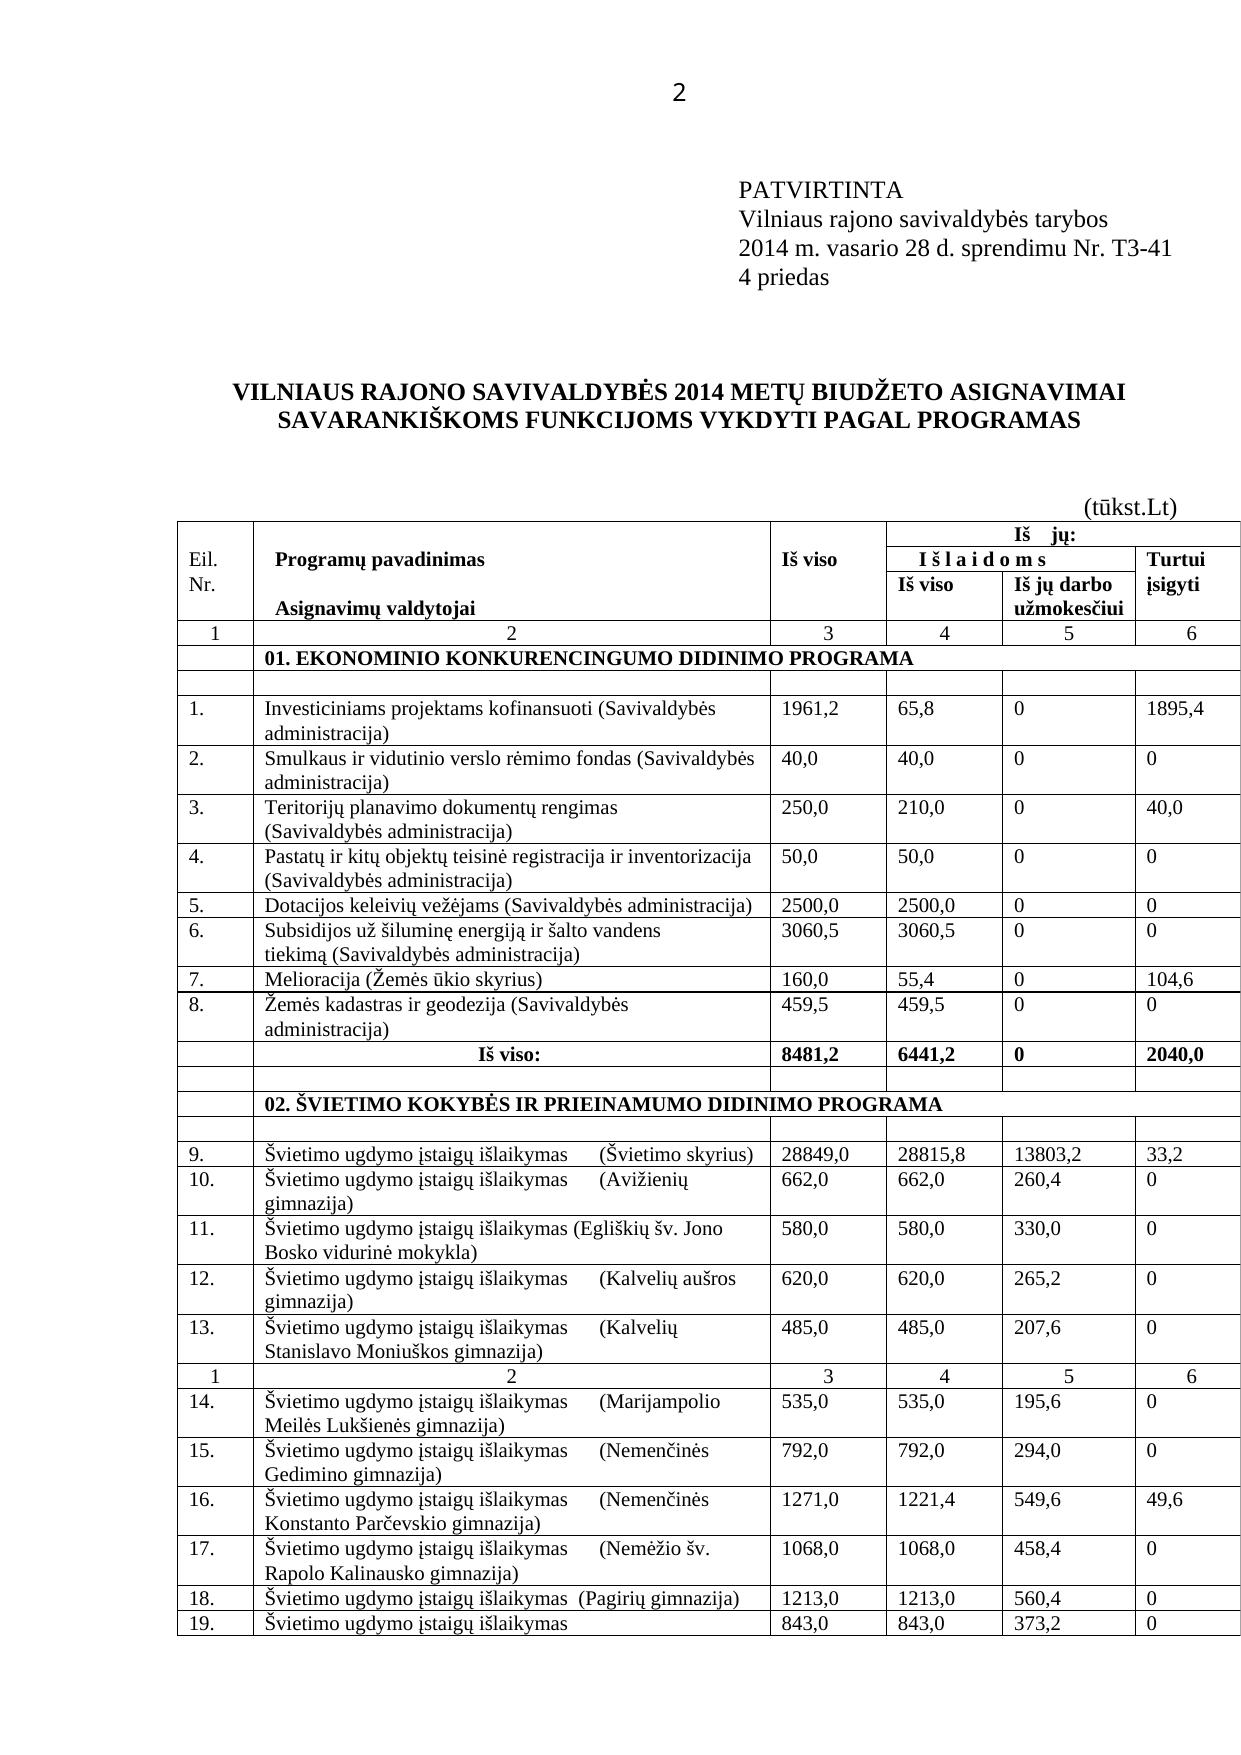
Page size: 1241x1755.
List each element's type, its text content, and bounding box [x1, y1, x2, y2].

table_cell 02. ŠVIETIMO KOKYBĖS IR PRIEINAMUMO DIDINIMO PROGRAMA [254, 1092, 1240, 1116]
table_cell Melioracija (Žemės ūkio skyrius) [254, 967, 770, 991]
table_cell [178, 1067, 253, 1091]
table_header [1135, 522, 1240, 546]
table_cell 8. [178, 993, 253, 1041]
table_cell 0 [1136, 1389, 1240, 1437]
table_cell 6. [178, 918, 253, 966]
table_cell [771, 671, 886, 695]
table_cell 50,0 [771, 844, 886, 892]
table_cell [1136, 1067, 1240, 1091]
table_cell [178, 1092, 253, 1116]
table_cell 373,2 [1003, 1611, 1135, 1635]
table_cell Švietimo ugdymo įstaigų išlaikymas (Avižienių gimnazija) [254, 1167, 770, 1215]
table_cell 294,0 [1003, 1438, 1135, 1486]
table_cell 0 [1003, 795, 1135, 843]
table_cell 104,6 [1136, 967, 1240, 991]
table_cell 40,0 [1136, 795, 1240, 843]
table_cell 0 [1136, 1265, 1240, 1313]
table_cell [1003, 1117, 1135, 1141]
table_cell 10. [178, 1167, 253, 1215]
table_cell 5 [1003, 621, 1135, 645]
table_cell 535,0 [887, 1389, 1002, 1437]
table_cell 1 [178, 1364, 253, 1388]
table_cell Smulkaus ir vidutinio verslo rėmimo fondas (Savivaldybės administracija) [254, 746, 770, 794]
text PATVIRTINTA [738, 176, 1181, 204]
table_cell 13. [178, 1315, 253, 1363]
table_cell 2500,0 [887, 893, 1002, 917]
table_cell 0 [1003, 967, 1135, 991]
table_cell 485,0 [887, 1315, 1002, 1363]
table_cell 0 [1003, 893, 1135, 917]
table_header Iš jų: [1003, 522, 1135, 546]
table_cell 3060,5 [887, 918, 1002, 966]
table_cell 2040,0 [1136, 1042, 1240, 1066]
text Vilniaus rajono savivaldybės tarybos [738, 204, 1181, 233]
table_cell Iš jų darbo užmokesčiui [1003, 572, 1135, 620]
text 4 priedas [738, 262, 1181, 291]
table_cell 3060,5 [771, 918, 886, 966]
table_cell [771, 1117, 886, 1141]
table_cell 485,0 [771, 1315, 886, 1363]
text 2014 m. vasario 28 d. sprendimu Nr. T3-41 [738, 233, 1181, 262]
table_cell 5. [178, 893, 253, 917]
table_cell 55,4 [887, 967, 1002, 991]
table_cell 01. EKONOMINIO KONKURENCINGUMO DIDINIMO PROGRAMA [254, 646, 1240, 670]
table_cell 12. [178, 1265, 253, 1313]
table_cell Švietimo ugdymo įstaigų išlaikymas (Kalvelių Stanislavo Moniuškos gimnazija) [254, 1315, 770, 1363]
table_cell 0 [1136, 844, 1240, 892]
table_cell 0 [1136, 1216, 1240, 1264]
text (tūkst.Lt) [177, 463, 1181, 521]
table_cell 16. [178, 1487, 253, 1535]
table_cell 0 [1136, 1167, 1240, 1215]
table_cell 2 [254, 621, 770, 645]
table_cell 1961,2 [771, 696, 886, 744]
table_cell 0 [1136, 993, 1240, 1041]
table_cell 0 [1136, 1536, 1240, 1584]
table_cell Eil. [178, 546, 253, 571]
table_cell 330,0 [1003, 1216, 1135, 1264]
table_cell 1221,4 [887, 1487, 1002, 1535]
text VILNIAUS RAJONO SAVIVALDYBĖS 2014 METŲ BIUDŽETO ASIGNAVIMAI SAVARANKIŠKOMS FUNKCIJOMS VYKDYTI PAGAL PROGRAMAS [177, 377, 1181, 434]
table_cell [1136, 671, 1240, 695]
table_cell Iš viso [771, 546, 886, 571]
table_cell Švietimo ugdymo įstaigų išlaikymas (Marijampolio Meilės Lukšienės gimnazija) [254, 1389, 770, 1437]
table_cell 0 [1003, 993, 1135, 1041]
table_cell 580,0 [771, 1216, 886, 1264]
table_cell 33,2 [1136, 1142, 1240, 1166]
table_cell Švietimo ugdymo įstaigų išlaikymas (Nemenčinės Konstanto Parčevskio gimnazija) [254, 1487, 770, 1535]
table_cell 5 [1003, 1364, 1135, 1388]
table_cell 458,4 [1003, 1536, 1135, 1584]
table_cell 8481,2 [771, 1042, 886, 1066]
table_cell 7. [178, 967, 253, 991]
table_cell Nr. [178, 571, 253, 620]
table_cell I š l a i d o m s [887, 547, 1135, 571]
table_cell 3. [178, 795, 253, 843]
table_cell 28815,8 [887, 1142, 1002, 1166]
table_cell 560,4 [1003, 1586, 1135, 1609]
table_cell 40,0 [887, 746, 1002, 794]
table_cell 0 [1003, 1042, 1135, 1066]
table_cell 0 [1136, 1611, 1240, 1635]
table_cell Turtui [1136, 547, 1240, 571]
table_cell 459,5 [771, 993, 886, 1041]
table_cell 3 [771, 1364, 886, 1388]
table_cell 549,6 [1003, 1487, 1135, 1535]
table_cell [178, 1117, 253, 1141]
table_cell 0 [1136, 746, 1240, 794]
table_cell 0 [1136, 1315, 1240, 1363]
table_cell 4 [887, 621, 1002, 645]
table_cell Žemės kadastras ir geodezija (Savivaldybės administracija) [254, 993, 770, 1041]
table_header [254, 522, 770, 546]
table_cell [178, 671, 253, 695]
table_cell 0 [1003, 746, 1135, 794]
table_cell įsigyti [1136, 571, 1240, 620]
table_cell 9. [178, 1142, 253, 1166]
table_cell Iš viso [887, 572, 1002, 620]
table_cell 620,0 [887, 1265, 1002, 1313]
table_cell [887, 1117, 1002, 1141]
table_cell Iš viso: [254, 1042, 770, 1066]
table_cell 6 [1136, 1364, 1240, 1388]
table_cell 792,0 [887, 1438, 1002, 1486]
table_cell 1068,0 [887, 1536, 1002, 1584]
table_cell Švietimo ugdymo įstaigų išlaikymas (Kalvelių aušros gimnazija) [254, 1265, 770, 1313]
table_cell 1 [178, 621, 253, 645]
table_cell 207,6 [1003, 1315, 1135, 1363]
table_cell Dotacijos keleivių vežėjams (Savivaldybės administracija) [254, 893, 770, 917]
table_cell 0 [1003, 696, 1135, 744]
table_cell 792,0 [771, 1438, 886, 1486]
table_cell Švietimo ugdymo įstaigų išlaikymas (Nemenčinės Gedimino gimnazija) [254, 1438, 770, 1486]
table_cell 195,6 [1003, 1389, 1135, 1437]
table_cell 13803,2 [1003, 1142, 1135, 1166]
table_cell 14. [178, 1389, 253, 1437]
table_cell 1213,0 [887, 1586, 1002, 1609]
table_cell 620,0 [771, 1265, 886, 1313]
table_cell 28849,0 [771, 1142, 886, 1166]
table_cell 18. [178, 1586, 253, 1609]
table_cell [254, 1067, 770, 1091]
table_cell 11. [178, 1216, 253, 1264]
table_cell 459,5 [887, 993, 1002, 1041]
table_cell 250,0 [771, 795, 886, 843]
table_cell 49,6 [1136, 1487, 1240, 1535]
table_cell Švietimo ugdymo įstaigų išlaikymas (Egliškių šv. Jono Bosko vidurinė mokykla) [254, 1216, 770, 1264]
table_cell 19. [178, 1611, 253, 1635]
table_header [771, 522, 886, 546]
table_cell 0 [1136, 1438, 1240, 1486]
table_cell 1213,0 [771, 1586, 886, 1609]
table_cell Švietimo ugdymo įstaigų išlaikymas (Pagirių gimnazija) [254, 1586, 770, 1609]
table_cell 6 [1136, 621, 1240, 645]
table_cell 662,0 [771, 1167, 886, 1215]
table_cell 210,0 [887, 795, 1002, 843]
table_cell 1. [178, 696, 253, 744]
table_header [178, 522, 253, 546]
table_cell 843,0 [887, 1611, 1002, 1635]
table_cell Teritorijų planavimo dokumentų rengimas (Savivaldybės administracija) [254, 795, 770, 843]
table_cell 15. [178, 1438, 253, 1486]
table_cell Investiciniams projektams kofinansuoti (Savivaldybės administracija) [254, 696, 770, 744]
table_cell 6441,2 [887, 1042, 1002, 1066]
table_cell 40,0 [771, 746, 886, 794]
table_header [887, 522, 1003, 546]
table_cell 0 [1003, 918, 1135, 966]
table_cell Asignavimų valdytojai [254, 571, 770, 620]
table_cell 2 [254, 1364, 770, 1388]
table_cell 662,0 [887, 1167, 1002, 1215]
table_cell [1003, 671, 1135, 695]
table_cell [1003, 1067, 1135, 1091]
table_cell 1895,4 [1136, 696, 1240, 744]
table_cell Programų pavadinimas [254, 546, 770, 571]
table_cell 0 [1136, 893, 1240, 917]
table_cell [771, 571, 886, 620]
table_cell 17. [178, 1536, 253, 1584]
table_cell Švietimo ugdymo įstaigų išlaikymas (Švietimo skyrius) [254, 1142, 770, 1166]
table_cell [771, 1067, 886, 1091]
table_cell 0 [1136, 918, 1240, 966]
table_cell 4 [887, 1364, 1002, 1388]
table_cell 265,2 [1003, 1265, 1135, 1313]
table_cell [1136, 1117, 1240, 1141]
table_cell 2. [178, 746, 253, 794]
table_cell [254, 671, 770, 695]
table_cell 65,8 [887, 696, 1002, 744]
table_cell 160,0 [771, 967, 886, 991]
table_cell Subsidijos už šiluminę energiją ir šalto vandens tiekimą (Savivaldybės administracija) [254, 918, 770, 966]
table_cell 3 [771, 621, 886, 645]
table_cell 535,0 [771, 1389, 886, 1437]
table_cell 1068,0 [771, 1536, 886, 1584]
table_cell [254, 1117, 770, 1141]
table_cell 50,0 [887, 844, 1002, 892]
table_cell [887, 1067, 1002, 1091]
table_cell 2500,0 [771, 893, 886, 917]
table_cell 4. [178, 844, 253, 892]
table_cell Pastatų ir kitų objektų teisinė registracija ir inventorizacija (Savivaldybės administracija) [254, 844, 770, 892]
table_cell [178, 1042, 253, 1066]
table_cell [887, 671, 1002, 695]
table_cell 260,4 [1003, 1167, 1135, 1215]
table_cell 843,0 [771, 1611, 886, 1635]
table_cell [178, 646, 253, 670]
table_cell 0 [1003, 844, 1135, 892]
table_cell Švietimo ugdymo įstaigų išlaikymas [254, 1611, 770, 1635]
table_cell 1271,0 [771, 1487, 886, 1535]
table_cell 0 [1136, 1586, 1240, 1609]
table_cell Švietimo ugdymo įstaigų išlaikymas (Nemėžio šv. Rapolo Kalinausko gimnazija) [254, 1536, 770, 1584]
table_cell 580,0 [887, 1216, 1002, 1264]
